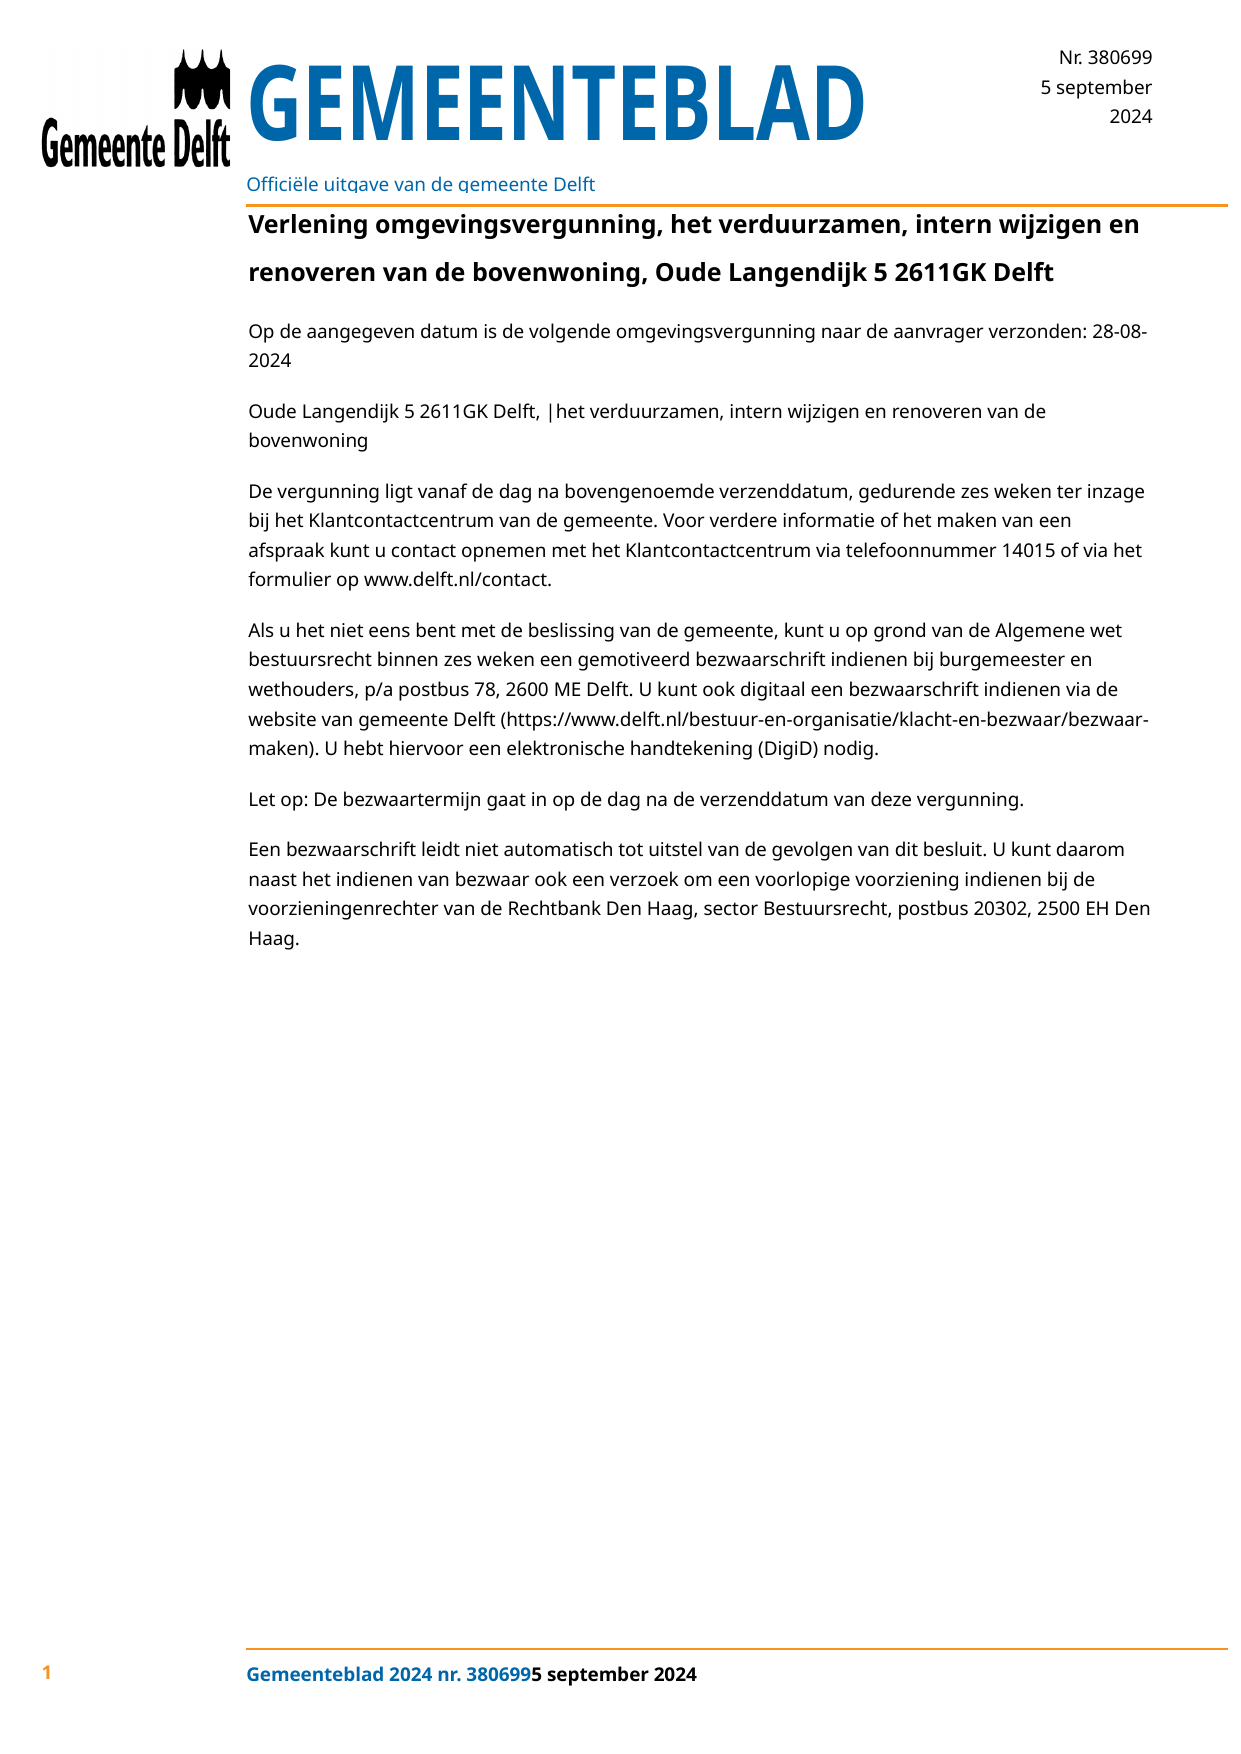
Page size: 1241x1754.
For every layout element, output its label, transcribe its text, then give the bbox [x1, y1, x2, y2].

text Een bezwaarschrift leidt niet automatisch tot uitstel van de gevolgen van dit besluit. U kunt daarom naast het indienen van bezwaar ook een verzoek om een voorlopige voorziening indienen bij de voorzieningenrechter van de Rechtbank Den Haag, sector Bestuursrecht, postbus 20302, 2500 EH Den Haag. [248, 836, 1152, 951]
text Als u het niet eens bent met de beslissing van de gemeente, kunt u op grond van de Algemene wet bestuursrecht binnen zes weken een gemotiveerd bezwaarschrift indienen bij burgemeester en wethouders, p/a postbus 78, 2600 ME Delft. U kunt ook digitaal een bezwaarschrift indienen via de website van gemeente Delft (https://www.delft.nl/bestuur-en-organisatie/klacht-en-bezwaar/bezwaar-maken). U hebt hiervoor een elektronische handtekening (DigiD) nodig. [248, 617, 1152, 761]
text Op de aangegeven datum is de volgende omgevingsvergunning naar de aanvrager verzonden: 28-08-2024 [248, 318, 1152, 373]
text Oude Langendijk 5 2611GK Delft, |het verduurzamen, intern wijzigen en renoveren van de bovenwoning [248, 398, 1152, 453]
picture [41, 47, 231, 172]
text Let op: De bezwaartermijn gaat in op de dag na de verzenddatum van deze vergunning. [248, 786, 1152, 812]
text De vergunning ligt vanaf de dag na bovengenoemde verzenddatum, gedurende zes weken ter inzage bij het Klantcontactcentrum van de gemeente. Voor verdere informatie of het maken van een afspraak kunt u contact opnemen met het Klantcontactcentrum via telefoonnummer 14015 of via het formulier op www.delft.nl/contact. [248, 478, 1152, 592]
text Verlening omgevingsvergunning, het verduurzamen, intern wijzigen en renoveren van de bovenwoning, Oude Langendijk 5 2611GK Delft [248, 207, 1152, 288]
